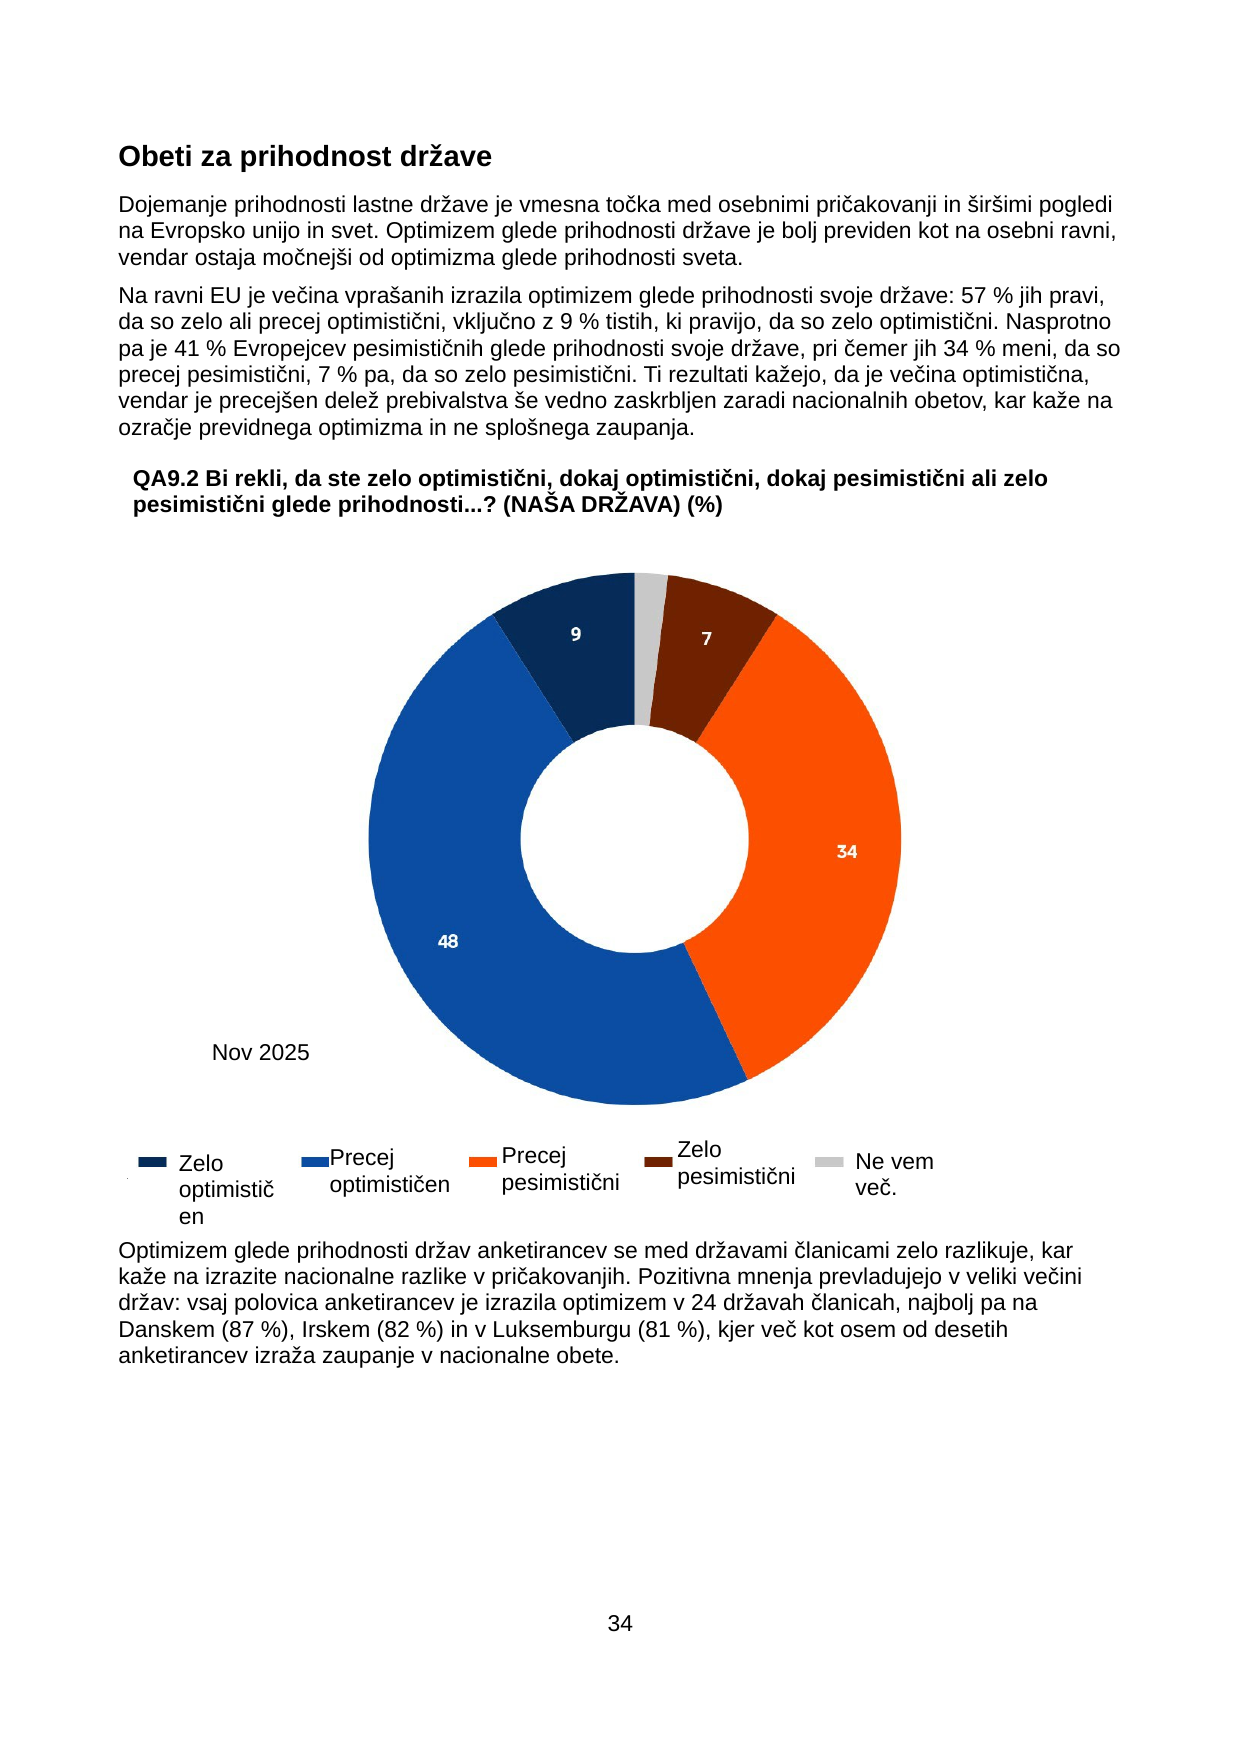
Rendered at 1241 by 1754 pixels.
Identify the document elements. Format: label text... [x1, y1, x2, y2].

picture [359, 560, 917, 1114]
text Optimizem glede prihodnosti držav anketirancev se med državami članicami zelo razlikuje, kar kaže na izrazite nacionalne razlike v pričakovanjih. Pozitivna mnenja prevladujejo v veliki večini držav: vsaj polovica anketirancev je izrazila optimizem v 24 državah članicah, najbolj pa na Danskem (87 %), Irskem (82 %) in v Luksemburgu (81 %), kjer več kot osem od desetih anketirancev izraža zaupanje v nacionalne obete. [118, 452, 1122, 1368]
subtitle Obeti za prihodnost države [118, 139, 1122, 172]
text Dojemanje prihodnosti lastne države je vmesna točka med osebnimi pričakovanji in širšimi pogledi na Evropsko unijo in svet. Optimizem glede prihodnosti države je bolj previden kot na osebni ravni, vendar ostaja močnejši od optimizma glede prihodnosti sveta. [118, 191, 1122, 270]
picture [127, 1151, 926, 1179]
picture [333, 1151, 341, 1157]
text Na ravni EU je večina vprašanih izrazila optimizem glede prihodnosti svoje države: 57 % jih pravi, da so zelo ali precej optimistični, vključno z 9 % tistih, ki pravijo, da so zelo optimistični. Nasprotno pa je 41 % Evropejcev pesimističnih glede prihodnosti svoje države, pri čemer jih 34 % meni, da so precej pesimistični, 7 % pa, da so zelo pesimistični. Ti rezultati kažejo, da je večina optimistična, vendar je precejšen delež prebivalstva še vedno zaskrbljen zaradi nacionalnih obetov, kar kaže na ozračje previdnega optimizma in ne splošnega zaupanja. [118, 282, 1122, 440]
